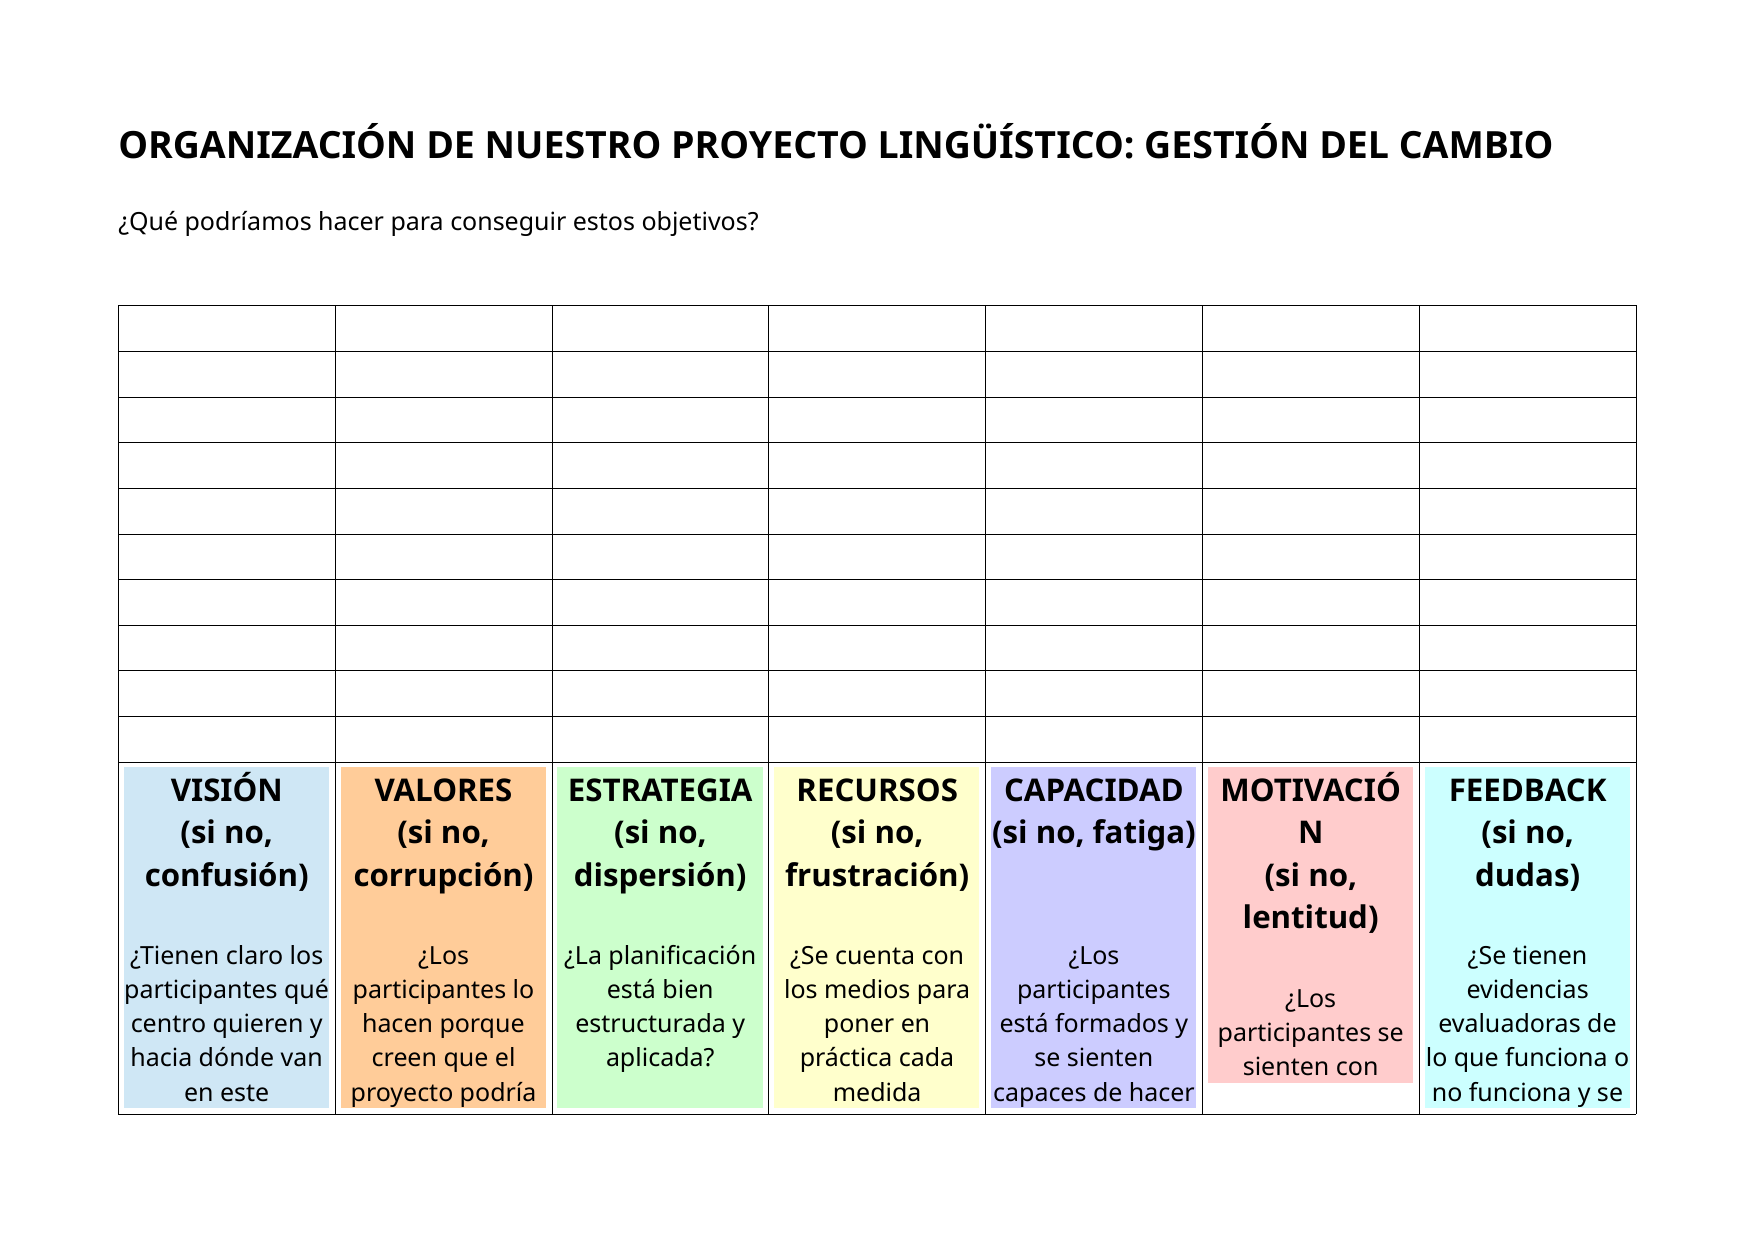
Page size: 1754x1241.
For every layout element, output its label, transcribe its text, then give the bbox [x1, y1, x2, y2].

table_cell CAPACIDAD (si no, fatiga) ¿Los participantes está formados y se sienten capaces de hacer [986, 763, 1202, 1114]
table_header [553, 306, 768, 351]
table_cell [769, 626, 985, 670]
table_cell RECURSOS (si no, frustración) ¿Se cuenta con los medios para poner en práctica cada medida [769, 763, 985, 1114]
table_cell [119, 489, 335, 533]
table_cell [1203, 352, 1419, 397]
table_cell [119, 352, 335, 397]
table_cell [769, 352, 985, 397]
table_header [336, 306, 552, 351]
table_cell [986, 717, 1202, 762]
table_cell [119, 671, 335, 716]
table_cell MOTIVACIÓN (si no, lentitud) ¿Los participantes se sienten con [1203, 763, 1419, 1114]
table_cell [336, 443, 552, 488]
table_cell [1420, 717, 1636, 762]
table_cell [769, 489, 985, 533]
text ¿Qué podríamos hacer para conseguir estos objetivos? [118, 203, 1636, 237]
table_cell [1203, 580, 1419, 625]
table_cell [553, 671, 768, 716]
table_cell [986, 489, 1202, 533]
table_cell [986, 671, 1202, 716]
table_cell [336, 626, 552, 670]
table_cell FEEDBACK (si no, dudas) ¿Se tienen evidencias evaluadoras de lo que funciona o no funciona y se [1420, 763, 1636, 1114]
table_cell [336, 671, 552, 716]
table_header [986, 306, 1202, 351]
table_cell [1203, 443, 1419, 488]
table_cell [1203, 535, 1419, 579]
table_cell [553, 398, 768, 442]
table_cell [1420, 443, 1636, 488]
table_cell [553, 443, 768, 488]
table_cell [336, 717, 552, 762]
table_cell [1203, 489, 1419, 533]
table_cell [336, 535, 552, 579]
table_cell [119, 398, 335, 442]
table_cell [119, 535, 335, 579]
table_cell [769, 580, 985, 625]
table_cell [1420, 352, 1636, 397]
table_cell [769, 443, 985, 488]
table_cell [336, 398, 552, 442]
table_cell [986, 398, 1202, 442]
table_header [119, 306, 335, 351]
table_cell [1203, 671, 1419, 716]
table_cell [1420, 535, 1636, 579]
table_cell [553, 352, 768, 397]
table_cell [119, 443, 335, 488]
table_cell [1420, 489, 1636, 533]
table_cell [1420, 626, 1636, 670]
table_cell [553, 717, 768, 762]
table_header [769, 306, 985, 351]
table_header [1203, 306, 1419, 351]
table_cell [1420, 671, 1636, 716]
table_cell [769, 671, 985, 716]
table_cell [119, 717, 335, 762]
table_cell [769, 398, 985, 442]
table_cell VALORES (si no, corrupción) ¿Los participantes lo hacen porque creen que el proyecto podría [336, 763, 552, 1114]
table_cell [986, 535, 1202, 579]
table_cell [119, 580, 335, 625]
table_cell [986, 626, 1202, 670]
table_cell [553, 580, 768, 625]
table_cell [1203, 398, 1419, 442]
table_cell [553, 535, 768, 579]
table_cell [1420, 580, 1636, 625]
table_cell [986, 580, 1202, 625]
table_cell [336, 352, 552, 397]
table_cell [769, 535, 985, 579]
table_cell [1203, 717, 1419, 762]
table_cell [336, 580, 552, 625]
table_cell [553, 489, 768, 533]
table_cell [986, 443, 1202, 488]
table_cell [1420, 398, 1636, 442]
text ORGANIZACIÓN DE NUESTRO PROYECTO LINGÜÍSTICO: GESTIÓN DEL CAMBIO [118, 118, 1636, 169]
table_cell [119, 626, 335, 670]
table_cell [986, 352, 1202, 397]
table_cell ESTRATEGIA (si no, dispersión) ¿La planificación está bien estructurada y aplicada? [553, 763, 768, 1114]
table_cell VISIÓN (si no, confusión) ¿Tienen claro los participantes qué centro quieren y hacia dónde van en este [119, 763, 335, 1114]
table_cell [553, 626, 768, 670]
table_cell [1203, 626, 1419, 670]
table_header [1420, 306, 1636, 351]
table_cell [769, 717, 985, 762]
table_cell [336, 489, 552, 533]
